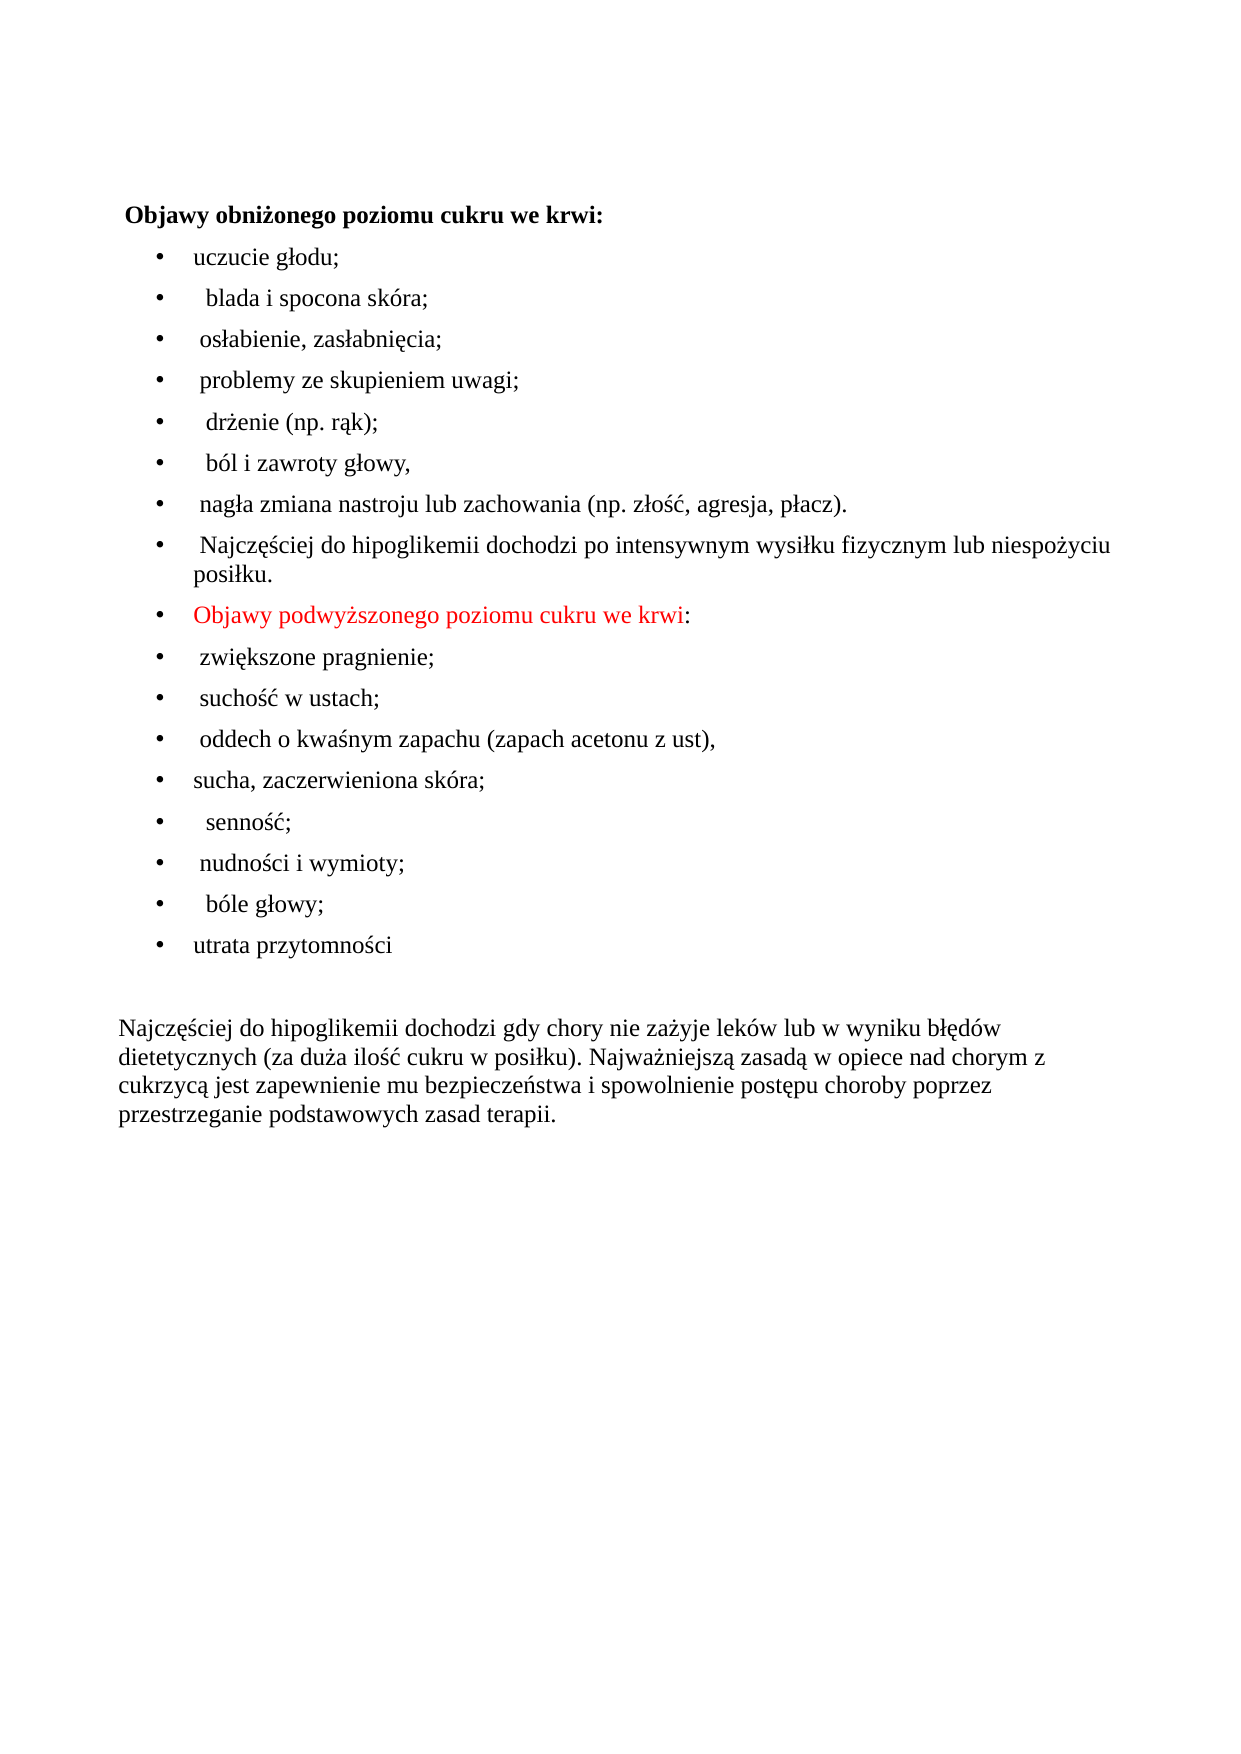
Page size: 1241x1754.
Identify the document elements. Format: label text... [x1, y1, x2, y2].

list nagła zmiana nastroju lub zachowania (np. złość, agresja, płacz). [156, 489, 1122, 518]
list Objawy podwyższonego poziomu cukru we krwi: [156, 601, 1122, 629]
list sucha, zaczerwieniona skóra; [156, 766, 1122, 794]
list osłabienie, zasłabnięcia; [156, 324, 1122, 353]
list oddech o kwaśnym zapachu (zapach acetonu z ust), [156, 724, 1122, 753]
list ból i zawroty głowy, [156, 448, 1122, 477]
list Najczęściej do hipoglikemii dochodzi po intensywnym wysiłku fizycznym lub niespożyciu posiłku. [156, 531, 1122, 588]
list uczucie głodu; [156, 242, 1122, 271]
text Objawy obniżonego poziomu cukru we krwi: [118, 201, 1122, 229]
list utrata przytomności [156, 931, 1122, 959]
list drżenie (np. rąk); [156, 407, 1122, 436]
list zwiększone pragnienie; [156, 642, 1122, 671]
text Najczęściej do hipoglikemii dochodzi gdy chory nie zażyje leków lub w wyniku błędów dietetycznych (za duża ilość cukru w posiłku). Najważniejszą zasadą w opiece nad chorym z cukrzycą jest zapewnienie mu bezpieczeństwa i spowolnienie postępu choroby poprzez przestrzeganie podstawowych zasad terapii. [118, 1013, 1122, 1128]
list blada i spocona skóra; [156, 283, 1122, 312]
list senność; [156, 807, 1122, 836]
list bóle głowy; [156, 889, 1122, 918]
list nudności i wymioty; [156, 848, 1122, 877]
list suchość w ustach; [156, 683, 1122, 712]
list problemy ze skupieniem uwagi; [156, 366, 1122, 394]
